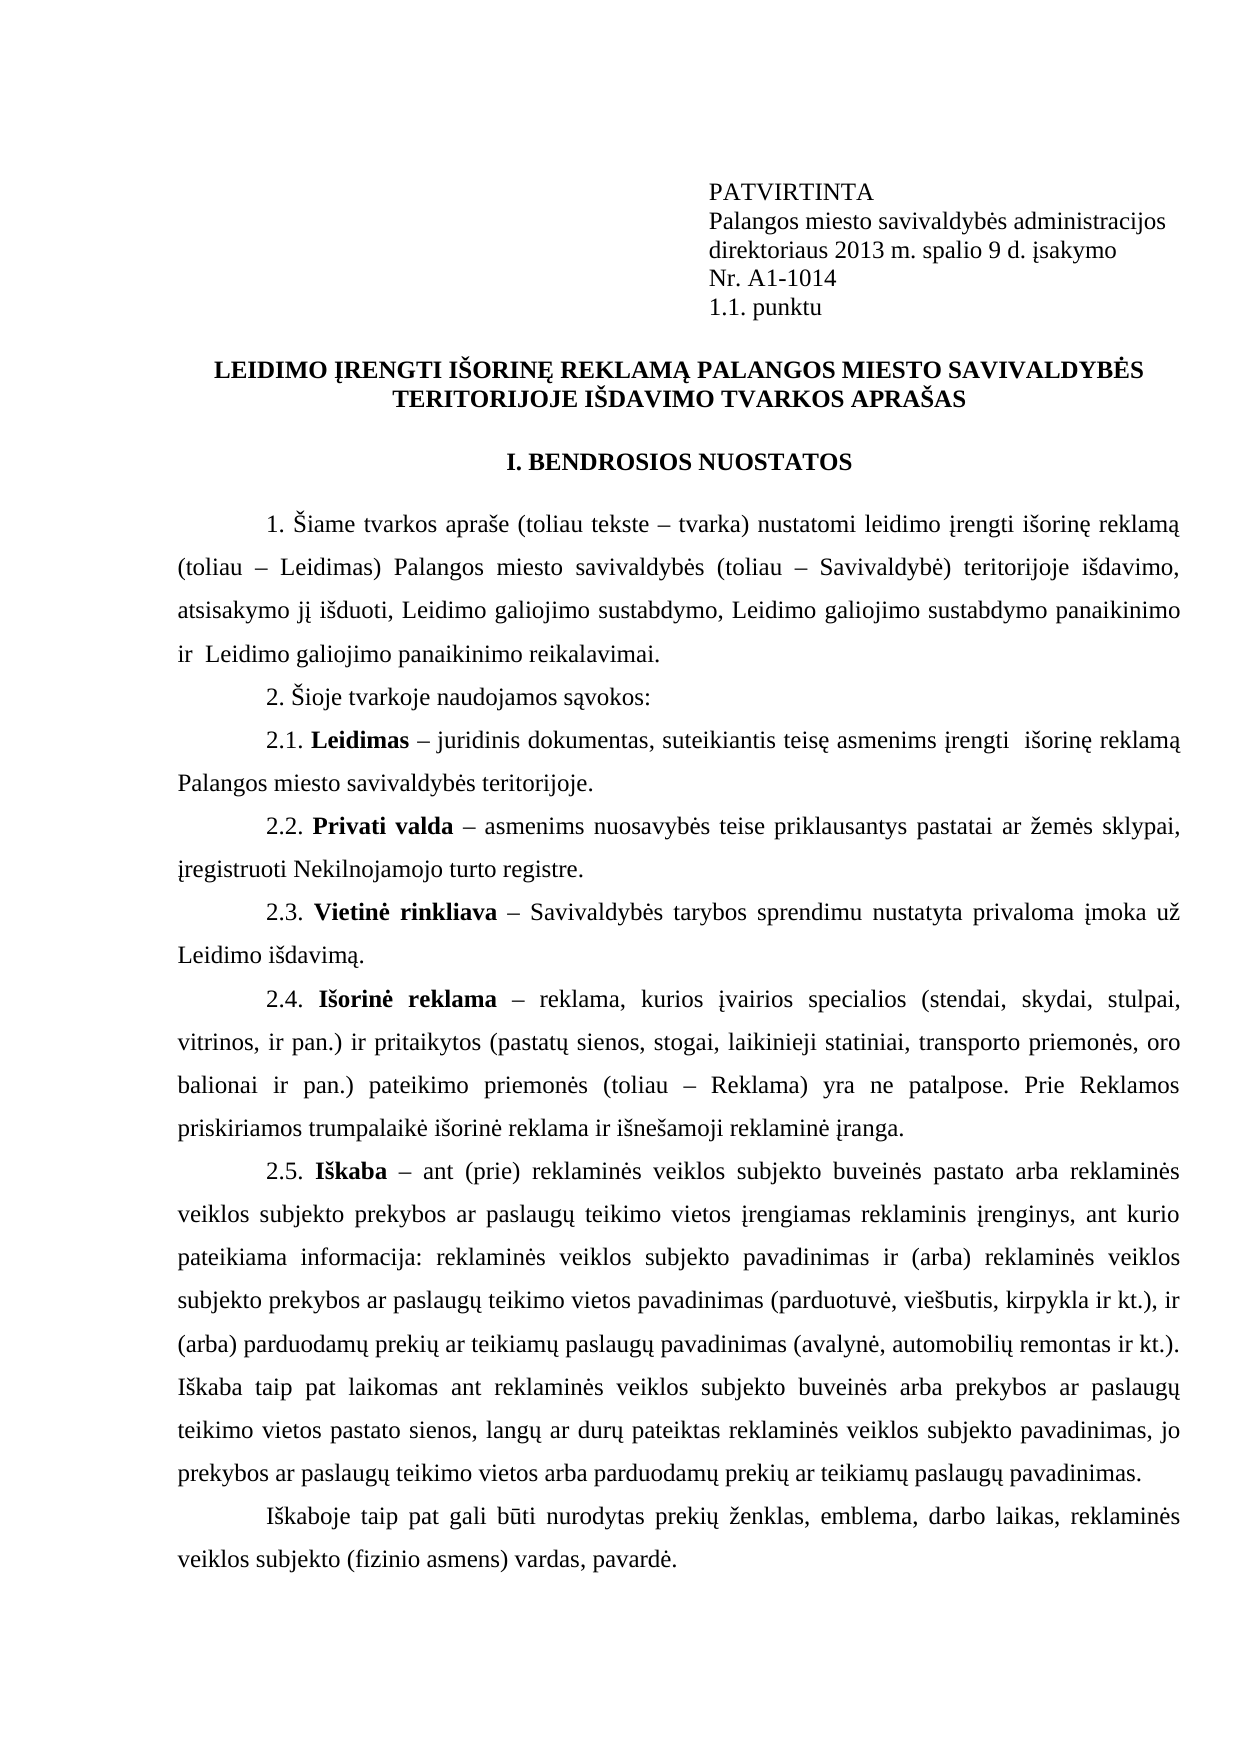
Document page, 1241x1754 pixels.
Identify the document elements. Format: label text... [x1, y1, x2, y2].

text 2.5. Iškaba – ant (prie) reklaminės veiklos subjekto buveinės pastato arba reklaminės veiklos subjekto prekybos ar paslaugų teikimo vietos įrengiamas reklaminis įrenginys, ant kurio pateikiama informacija: reklaminės veiklos subjekto pavadinimas ir (arba) reklaminės veiklos subjekto prekybos ar paslaugų teikimo vietos pavadinimas (parduotuvė, viešbutis, kirpykla ir kt.), ir (arba) parduodamų prekių ar teikiamų paslaugų pavadinimas (avalynė, automobilių remontas ir kt.). Iškaba taip pat laikomas ant reklaminės veiklos subjekto buveinės arba prekybos ar paslaugų teikimo vietos pastato sienos, langų ar durų pateiktas reklaminės veiklos subjekto pavadinimas, jo prekybos ar paslaugų teikimo vietos arba parduodamų prekių ar teikiamų paslaugų pavadinimas. [177, 1156, 1181, 1487]
text 2.4. Išorinė reklama – reklama, kurios įvairios specialios (stendai, skydai, stulpai, vitrinos, ir pan.) ir pritaikytos (pastatų sienos, stogai, laikinieji statiniai, transporto priemonės, oro balionai ir pan.) pateikimo priemonės (toliau – Reklama) yra ne patalpose. Prie Reklamos priskiriamos trumpalaikė išorinė reklama ir išnešamoji reklaminė įranga. [177, 984, 1181, 1142]
text Nr. A1-1014 [177, 263, 1181, 292]
text 2.3. Vietinė rinkliava – Savivaldybės tarybos sprendimu nustatyta privaloma įmoka už Leidimo išdavimą. [177, 897, 1181, 969]
text PATVIRTINTA [177, 177, 1181, 206]
text 2.2. Privati valda – asmenims nuosavybės teise priklausantys pastatai ar žemės sklypai, įregistruoti Nekilnojamojo turto registre. [177, 811, 1181, 883]
text Iškaboje taip pat gali būti nurodytas prekių ženklas, emblema, darbo laikas, reklaminės veiklos subjekto (fizinio asmens) vardas, pavardė. [177, 1501, 1181, 1573]
text I. BENDROSIOS NUOSTATOS [177, 447, 1181, 475]
text 2. Šioje tvarkoje naudojamos sąvokos: [177, 682, 1181, 711]
text direktoriaus 2013 m. spalio 9 d. įsakymo [177, 235, 1181, 263]
text 1. Šiame tvarkos apraše (toliau tekste – tvarka) nustatomi leidimo įrengti išorinę reklamą (toliau – Leidimas) Palangos miesto savivaldybės (toliau – Savivaldybė) teritorijoje išdavimo, atsisakymo jį išduoti, Leidimo galiojimo sustabdymo, Leidimo galiojimo sustabdymo panaikinimo ir Leidimo galiojimo panaikinimo reikalavimai. [177, 509, 1181, 667]
text 1.1. punktu [177, 292, 1181, 321]
text Palangos miesto savivaldybės administracijos [177, 206, 1181, 235]
text TERITORIJOJE IŠDAVIMO TVARKOS APRAŠAS [177, 384, 1181, 412]
text 2.1. Leidimas – juridinis dokumentas, suteikiantis teisę asmenims įrengti išorinę reklamą Palangos miesto savivaldybės teritorijoje. [177, 725, 1181, 797]
text LEIDIMO ĮRENGTI IŠORINĘ REKLAMĄ PALANGOS MIESTO SAVIVALDYBĖS [177, 355, 1181, 384]
